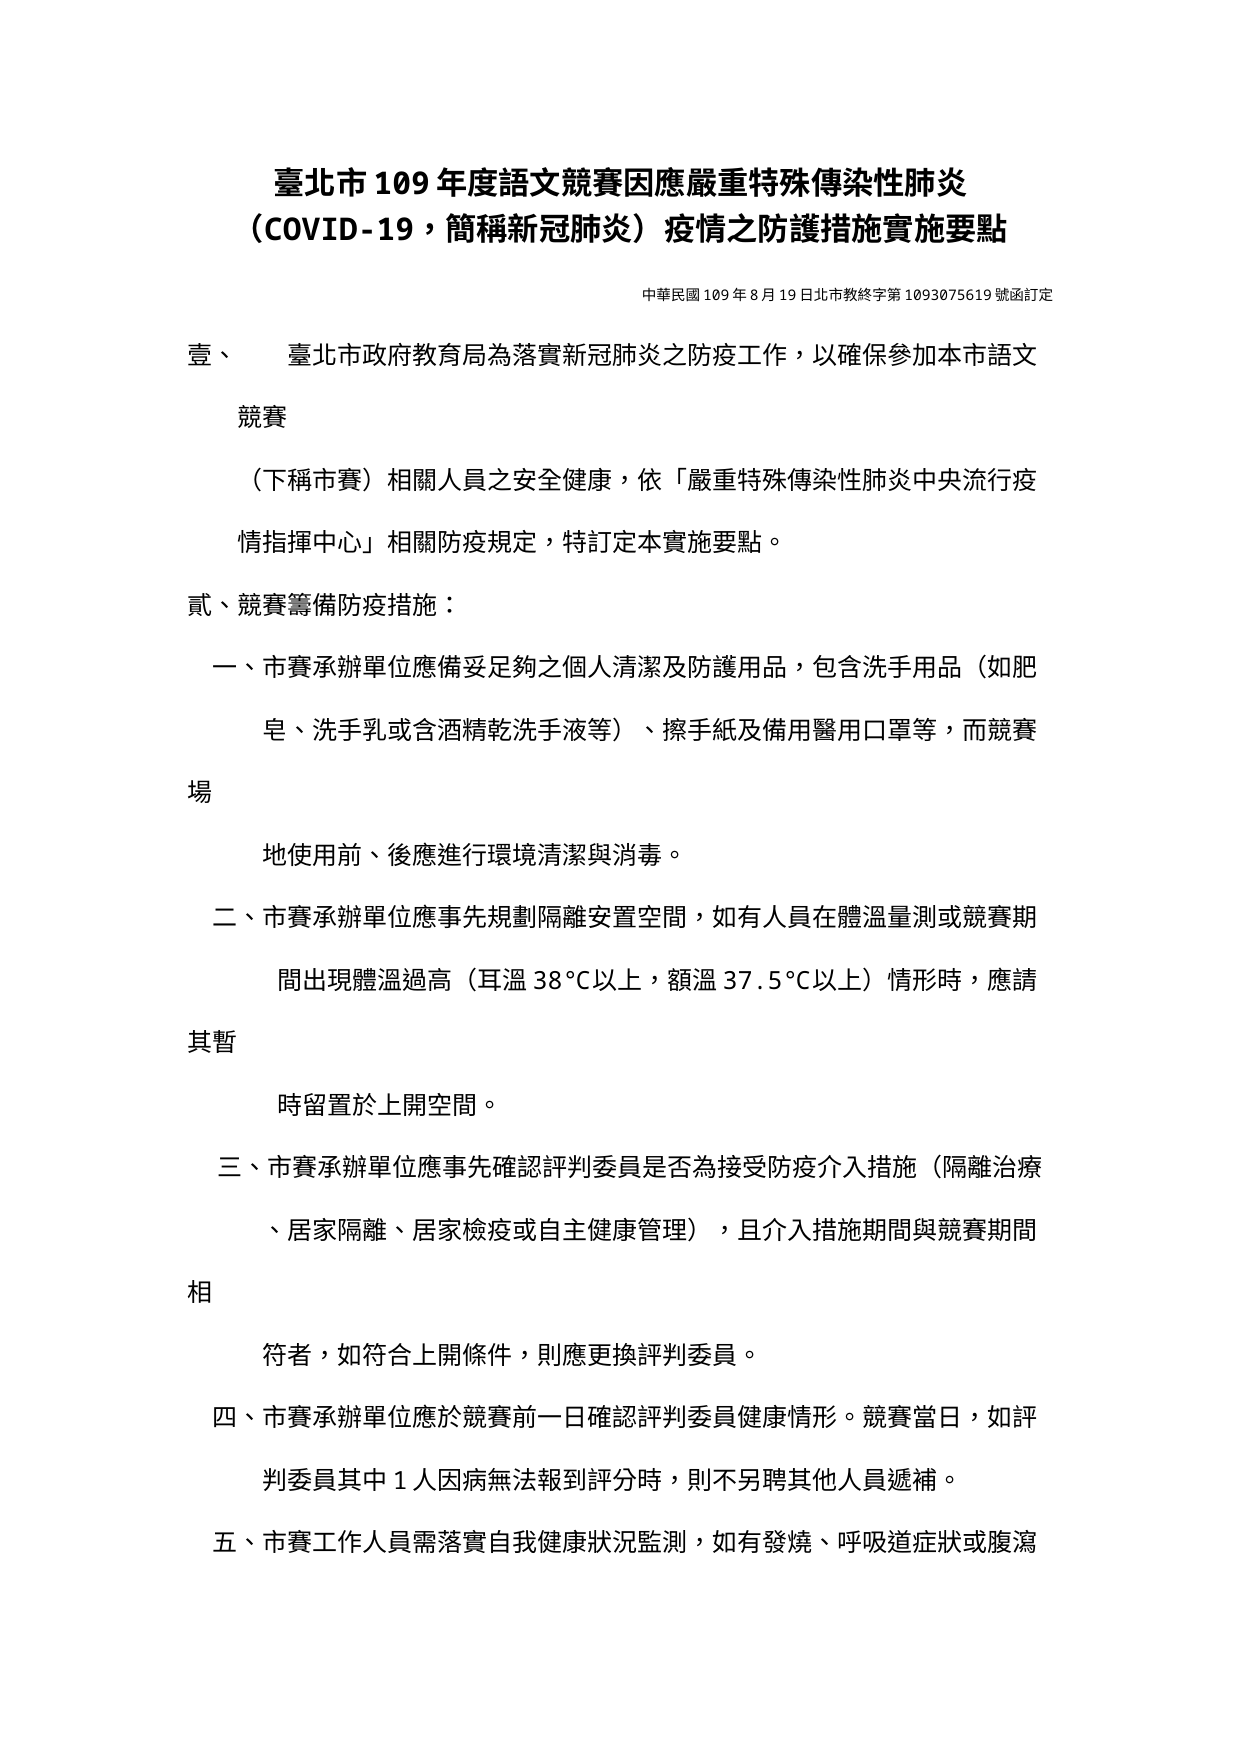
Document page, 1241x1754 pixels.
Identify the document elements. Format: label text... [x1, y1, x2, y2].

text 情指揮中心」相關防疫規定，特訂定本實施要點。 [187, 499, 1053, 562]
text 五、市賽工作人員需落實自我健康狀況監測，如有發燒、呼吸道症狀或腹瀉 [187, 1499, 1053, 1562]
text 時留置於上開空間。 [187, 1062, 1053, 1124]
text 三、市賽承辦單位應事先確認評判委員是否為接受防疫介入措施（隔離治療 [187, 1124, 1053, 1187]
text （COVID-19，簡稱新冠肺炎）疫情之防護措施實施要點 [187, 204, 1053, 249]
text 間出現體溫過高（耳溫38℃以上，額溫37.5℃以上）情形時，應請其暫 [187, 937, 1053, 1062]
text 皂、洗手乳或含酒精乾洗手液等）、擦手紙及備用醫用口罩等，而競賽場 [187, 687, 1053, 812]
text 臺北市109年度語文競賽因應嚴重特殊傳染性肺炎 [187, 158, 1053, 204]
text 一、市賽承辦單位應備妥足夠之個人清潔及防護用品，包含洗手用品（如肥 [187, 624, 1053, 687]
list 臺北市政府教育局為落實新冠肺炎之防疫工作，以確保參加本市語文競賽 [187, 312, 1053, 437]
text 二、市賽承辦單位應事先規劃隔離安置空間，如有人員在體溫量測或競賽期 [187, 874, 1053, 937]
text 四、市賽承辦單位應於競賽前一日確認評判委員健康情形。競賽當日，如評 [187, 1374, 1053, 1437]
text 符者，如符合上開條件，則應更換評判委員。 [187, 1312, 1053, 1374]
text 中華民國109年8月19日北市教終字第1093075619號函訂定 [187, 249, 1053, 312]
text 判委員其中1人因病無法報到評分時，則不另聘其他人員遞補。 [187, 1437, 1053, 1499]
text 地使用前、後應進行環境清潔與消毒。 [187, 812, 1053, 874]
text （下稱市賽）相關人員之安全健康，依「嚴重特殊傳染性肺炎中央流行疫 [187, 437, 1053, 499]
text 貳、競賽籌備防疫措施： [187, 562, 1053, 624]
text 、居家隔離、居家檢疫或自主健康管理），且介入措施期間與競賽期間相 [187, 1187, 1053, 1312]
